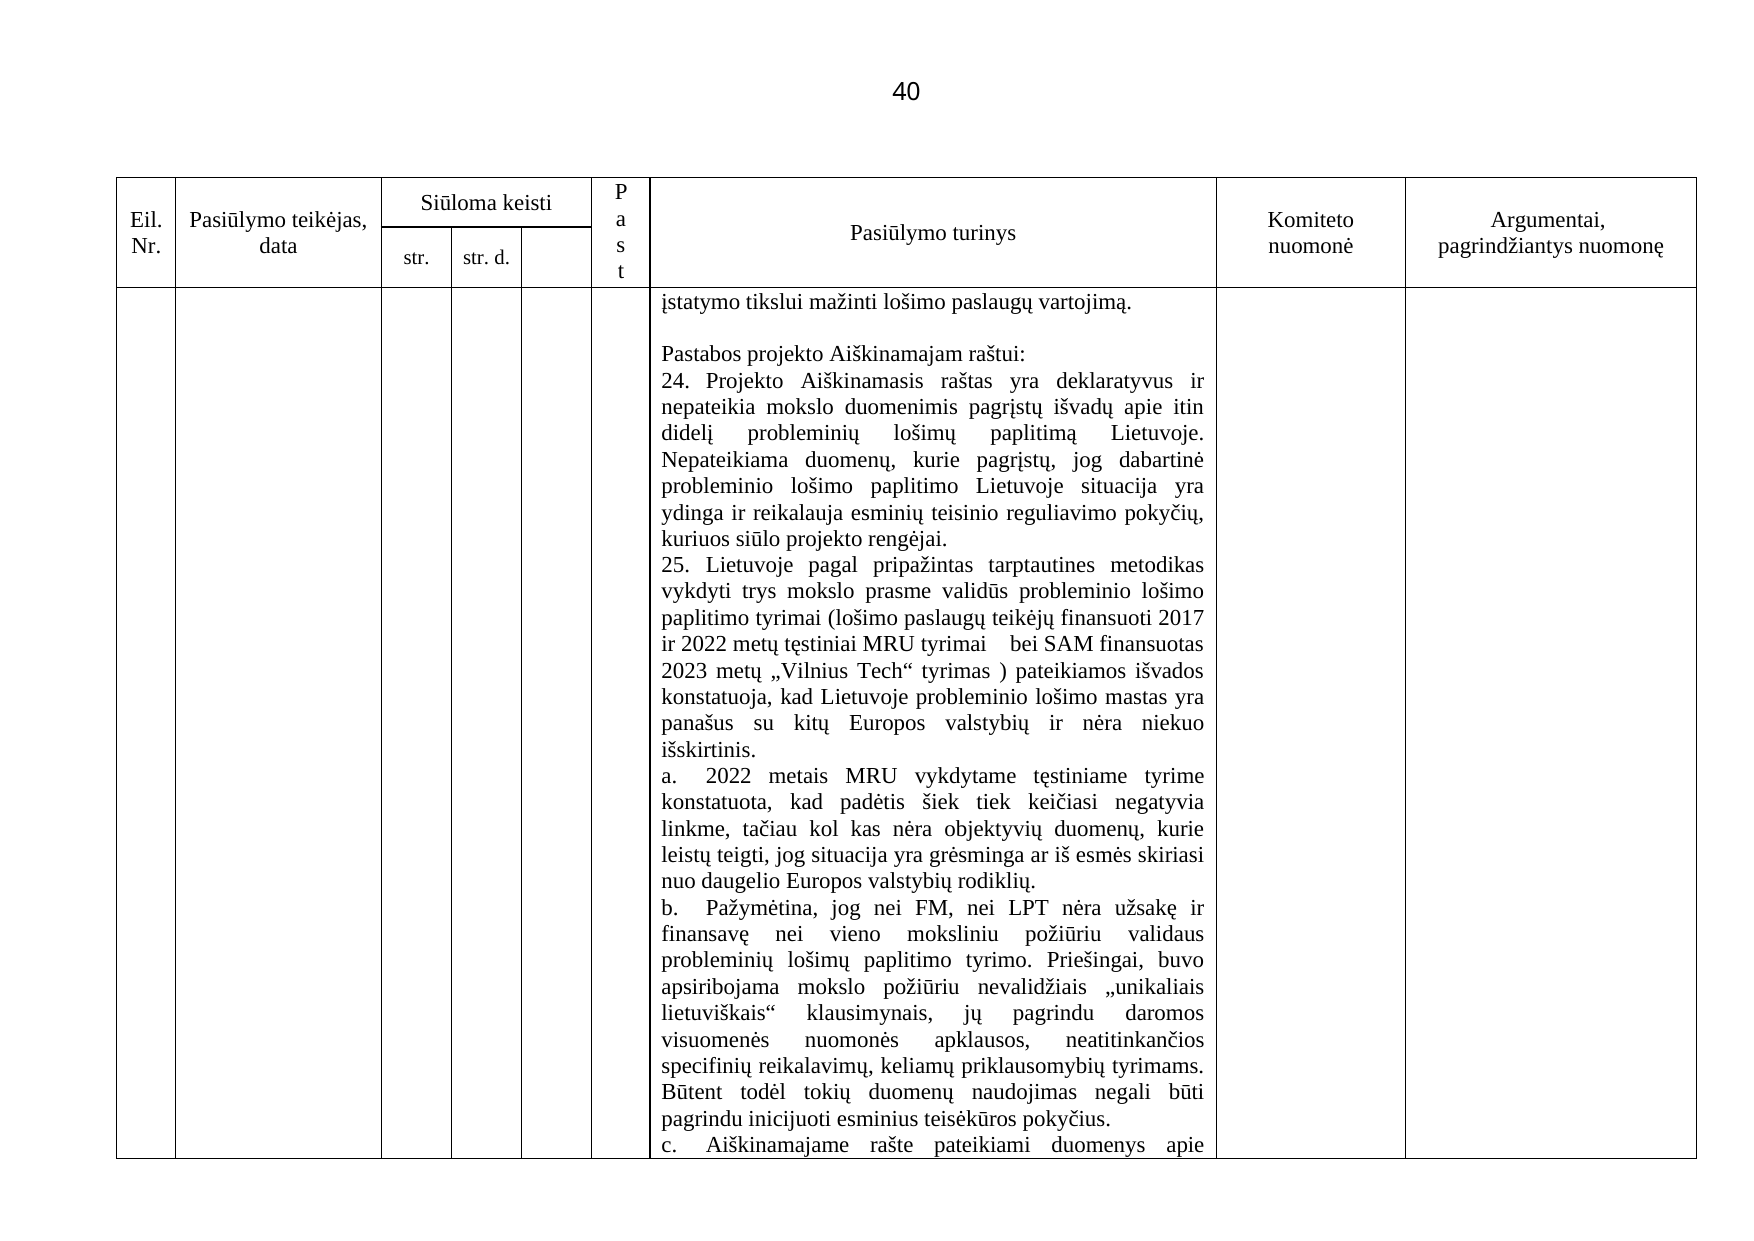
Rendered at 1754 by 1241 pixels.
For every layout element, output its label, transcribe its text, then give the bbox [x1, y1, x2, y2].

table_cell [1217, 288, 1405, 1157]
table_cell [522, 288, 591, 1157]
table_cell str. [382, 228, 451, 287]
table_header Siūloma keisti [382, 178, 591, 226]
table_cell [176, 288, 381, 1157]
table_cell str. d. [452, 228, 521, 287]
table_header Argumentai, pagrindžiantys nuomonę [1406, 178, 1696, 287]
table_cell [1406, 288, 1696, 1157]
table_header Eil. Nr. [117, 178, 175, 287]
table_header Pasiūlymo teikėjas, data [176, 178, 381, 287]
table_cell įstatymo tikslui mažinti lošimo paslaugų vartojimą. Pastabos projekto Aiškinamajam raštui: 24. Projekto Aiškinamasis raštas yra deklaratyvus ir nepateikia mokslo duomenimis pagrįstų išvadų apie itin didelį probleminių lošimų paplitimą Lietuvoje. Nepateikiama duomenų, kurie pagrįstų, jog dabartinė probleminio lošimo paplitimo Lietuvoje situacija yra ydinga ir reikalauja esminių teisinio reguliavimo pokyčių, kuriuos siūlo projekto rengėjai. 25. Lietuvoje pagal pripažintas tarptautines metodikas vykdyti trys mokslo prasme validūs probleminio lošimo paplitimo tyrimai (lošimo paslaugų teikėjų finansuoti 2017 ir 2022 metų tęstiniai MRU tyrimai bei SAM finansuotas 2023 metų „Vilnius Tech“ tyrimas ) pateikiamos išvados konstatuoja, kad Lietuvoje probleminio lošimo mastas yra panašus su kitų Europos valstybių ir nėra niekuo išskirtinis. a. 2022 metais MRU vykdytame tęstiniame tyrime konstatuota, kad padėtis šiek tiek keičiasi negatyvia linkme, tačiau kol kas nėra objektyvių duomenų, kurie leistų teigti, jog situacija yra grėsminga ar iš esmės skiriasi nuo daugelio Europos valstybių rodiklių. b. Pažymėtina, jog nei FM, nei LPT nėra užsakę ir finansavę nei vieno moksliniu požiūriu validaus probleminių lošimų paplitimo tyrimo. Priešingai, buvo apsiribojama mokslo požiūriu nevalidžiais „unikaliais lietuviškais“ klausimynais, jų pagrindu daromos visuomenės nuomonės apklausos, neatitinkančios specifinių reikalavimų, keliamų priklausomybių tyrimams. Būtent todėl tokių duomenų naudojimas negali būti pagrindu inicijuoti esminius teisėkūros pokyčius. c. Aiškinamajame rašte pateikiami duomenys apie [651, 288, 1216, 1157]
table_cell [592, 288, 649, 1157]
table_cell [382, 288, 451, 1157]
table_header Komiteto nuomonė [1217, 178, 1405, 287]
table_header Pasiūlymo turinys [651, 178, 1216, 287]
table_header Pastabos [592, 178, 649, 287]
table_cell [522, 228, 591, 287]
table_cell [117, 288, 175, 1157]
table_cell [452, 288, 521, 1157]
